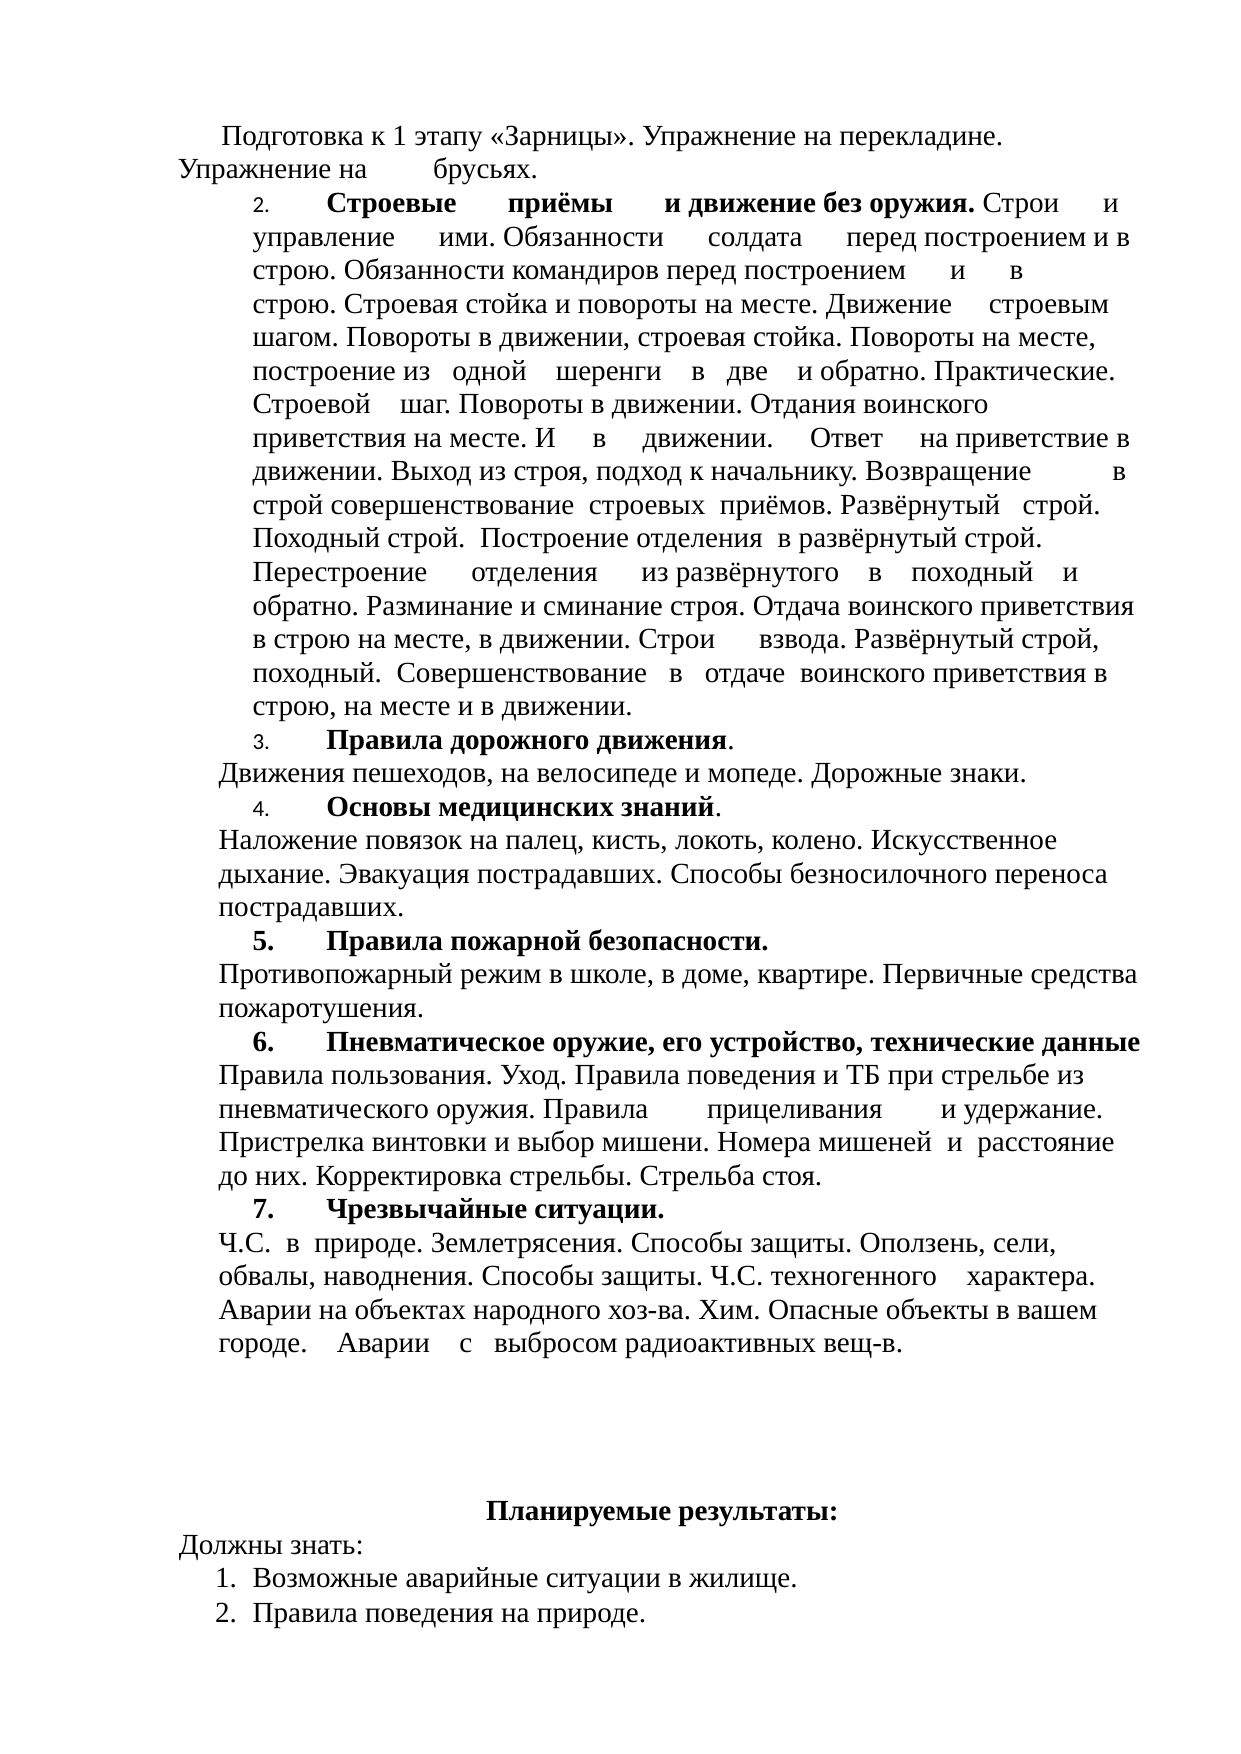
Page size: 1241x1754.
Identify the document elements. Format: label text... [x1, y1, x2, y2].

text Правила пользования. Уход. Правила поведения и ТБ при стрельбе из пневматического оружия. Правила прицеливания и удержание. Пристрелка винтовки и выбор мишени. Номера мишеней и расстояние до них. Корректировка стрельбы. Стрельба стоя. [218, 1057, 1144, 1191]
text Движения пешеходов, на велосипеде и мопеде. Дорожные знаки. [218, 755, 1144, 789]
list Строевые приёмы и движение без оружия. Строи и управление ими. Обязанности солдата перед построением и в строю. Обязанности командиров перед построением и в строю. Строевая стойка и повороты на месте. Движение строевым шагом. Повороты в движении, строевая стойка. Повороты на месте, построение из одной шеренги в две и обратно. Практические. Строевой шаг. Повороты в движении. Отдания воинского приветствия на месте. И в движении. Ответ на приветствие в движении. Выход из строя, подход к начальнику. Возвращение в строй совершенствование строевых приёмов. Развёрнутый строй. Походный строй. Построение отделения в развёрнутый строй. Перестроение отделения из развёрнутого в походный и обратно. Разминание и сминание строя. Отдача воинского приветствия в строю на месте, в движении. Строи взвода. Развёрнутый строй, походный. Совершенствование в отдаче воинского приветствия в строю, на месте и в движении. [252, 185, 1144, 722]
text Наложение повязок на палец, кисть, локоть, колено. Искусственное дыхание. Эвакуация пострадавших. Способы безносилочного переноса пострадавших. [218, 822, 1144, 923]
text Подготовка к 1 этапу «Зарницы». Упражнение на перекладине. Упражнение на брусьях. [177, 118, 1152, 185]
text Планируемые результаты: [177, 1493, 1147, 1527]
text Ч.С. в природе. Землетрясения. Способы защиты. Оползень, сели, обвалы, наводнения. Способы защиты. Ч.С. техногенного характера. Аварии на объектах народного хоз-ва. Хим. Опасные объекты в вашем городе. Аварии с выбросом радиоактивных вещ-в. [218, 1225, 1144, 1359]
text Должны знать: [179, 1527, 1152, 1560]
list Правила поведения на природе. [215, 1594, 1152, 1628]
list Пневматическое оружие, его устройство, технические данные [252, 1024, 1144, 1057]
list Основы медицинских знаний. [252, 789, 1144, 822]
list Правила дорожного движения. [252, 722, 1144, 755]
text Противопожарный режим в школе, в доме, квартире. Первичные средства пожаротушения. [218, 957, 1144, 1024]
list Правила пожарной безопасности. [252, 923, 1144, 957]
list Чрезвычайные ситуации. [252, 1191, 1144, 1225]
list Возможные аварийные ситуации в жилище. [215, 1560, 1152, 1594]
